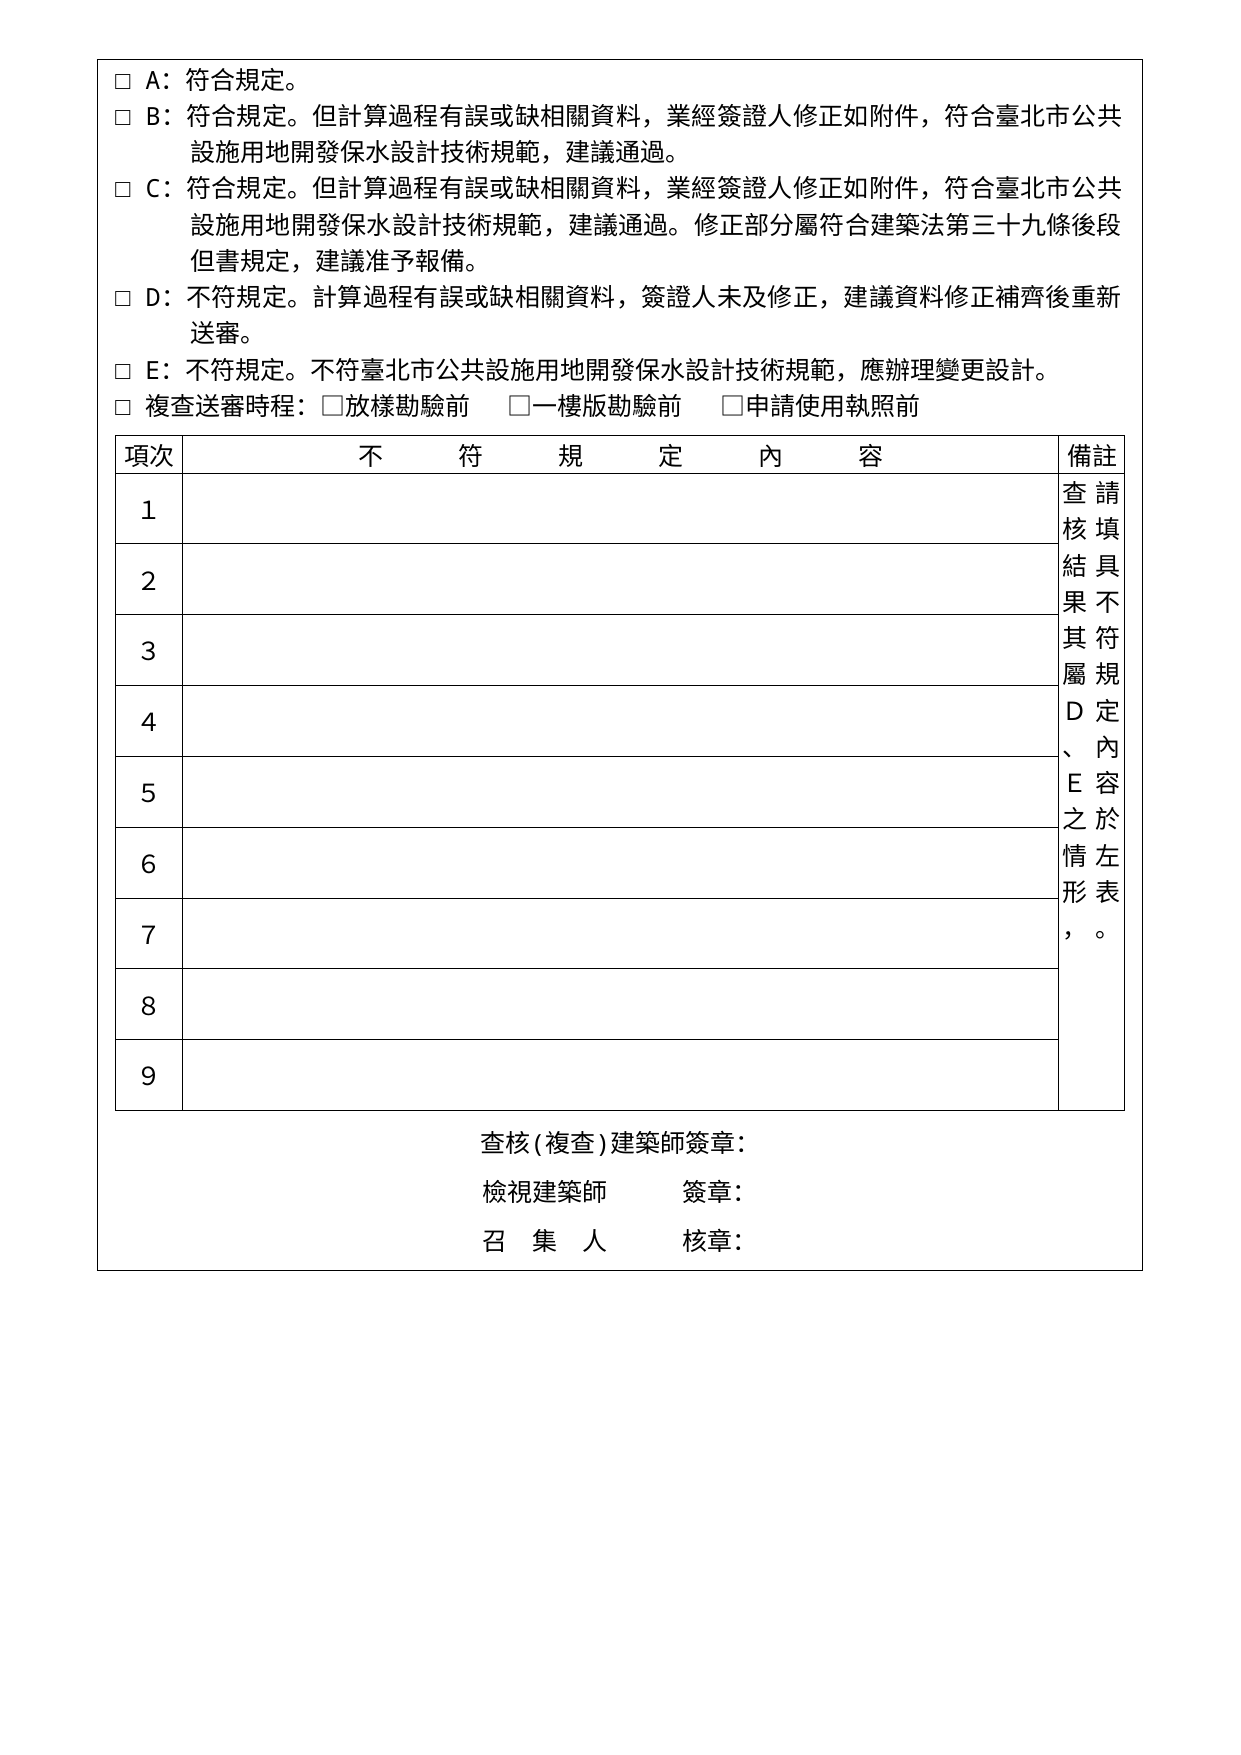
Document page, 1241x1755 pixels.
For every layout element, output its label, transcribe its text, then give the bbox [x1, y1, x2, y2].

table_cell ７ [116, 899, 182, 968]
table_cell ６ [116, 828, 182, 897]
table_cell [183, 757, 1058, 827]
table_cell [183, 899, 1058, 968]
table_header 備註 [1059, 436, 1124, 472]
table_cell [183, 828, 1058, 897]
table_header 項次 [116, 436, 182, 472]
table_cell ４ [116, 686, 182, 756]
table_cell ３ [116, 615, 182, 685]
table_cell [183, 544, 1058, 614]
table_cell [183, 969, 1058, 1039]
table_header 不 符 規 定 內 容 [183, 436, 1058, 472]
table_cell [183, 615, 1058, 685]
table_cell [183, 686, 1058, 756]
table_cell [183, 1040, 1058, 1110]
table_cell ２ [116, 544, 182, 614]
table_cell ８ [116, 969, 182, 1039]
table_cell 查核結果其屬Ｄ、Ｅ之情形， [1059, 474, 1090, 1110]
table_cell ５ [116, 757, 182, 827]
table_cell 請填具不符規定內容於左表。 [1090, 474, 1124, 1110]
table_cell １ [116, 474, 182, 543]
table_header □ A：符合規定。 □ B：符合規定。但計算過程有誤或缺相關資料，業經簽證人修正如附件，符合臺北市公共設施用地開發保水設計技術規範，建議通過。 □ C：符合規定。但計算過程有誤或缺相關資料，業經簽證人修正如附件，符合臺北市公共設施用地開發保水設計技術規範，建議通過。修正部分屬符合建築法第三十九條後段但書規定，建議准予報備。 □ D：不符規定。計算過程有誤或缺相關資料，簽證人未及修正，建議資料修正補齊後重新送審。 □ E：不符規定。不符臺北市公共設施用地開發保水設計技術規範，應辦理變更設計。 □ 複查送審時程：□放樣勘驗前 □一樓版勘驗前 □申請使用執照前 查核(複查)建築師簽章： 檢視建築師 簽章： 召 集 人 核章： [98, 60, 1142, 1270]
table_cell ９ [116, 1040, 182, 1110]
table_cell [183, 474, 1058, 543]
